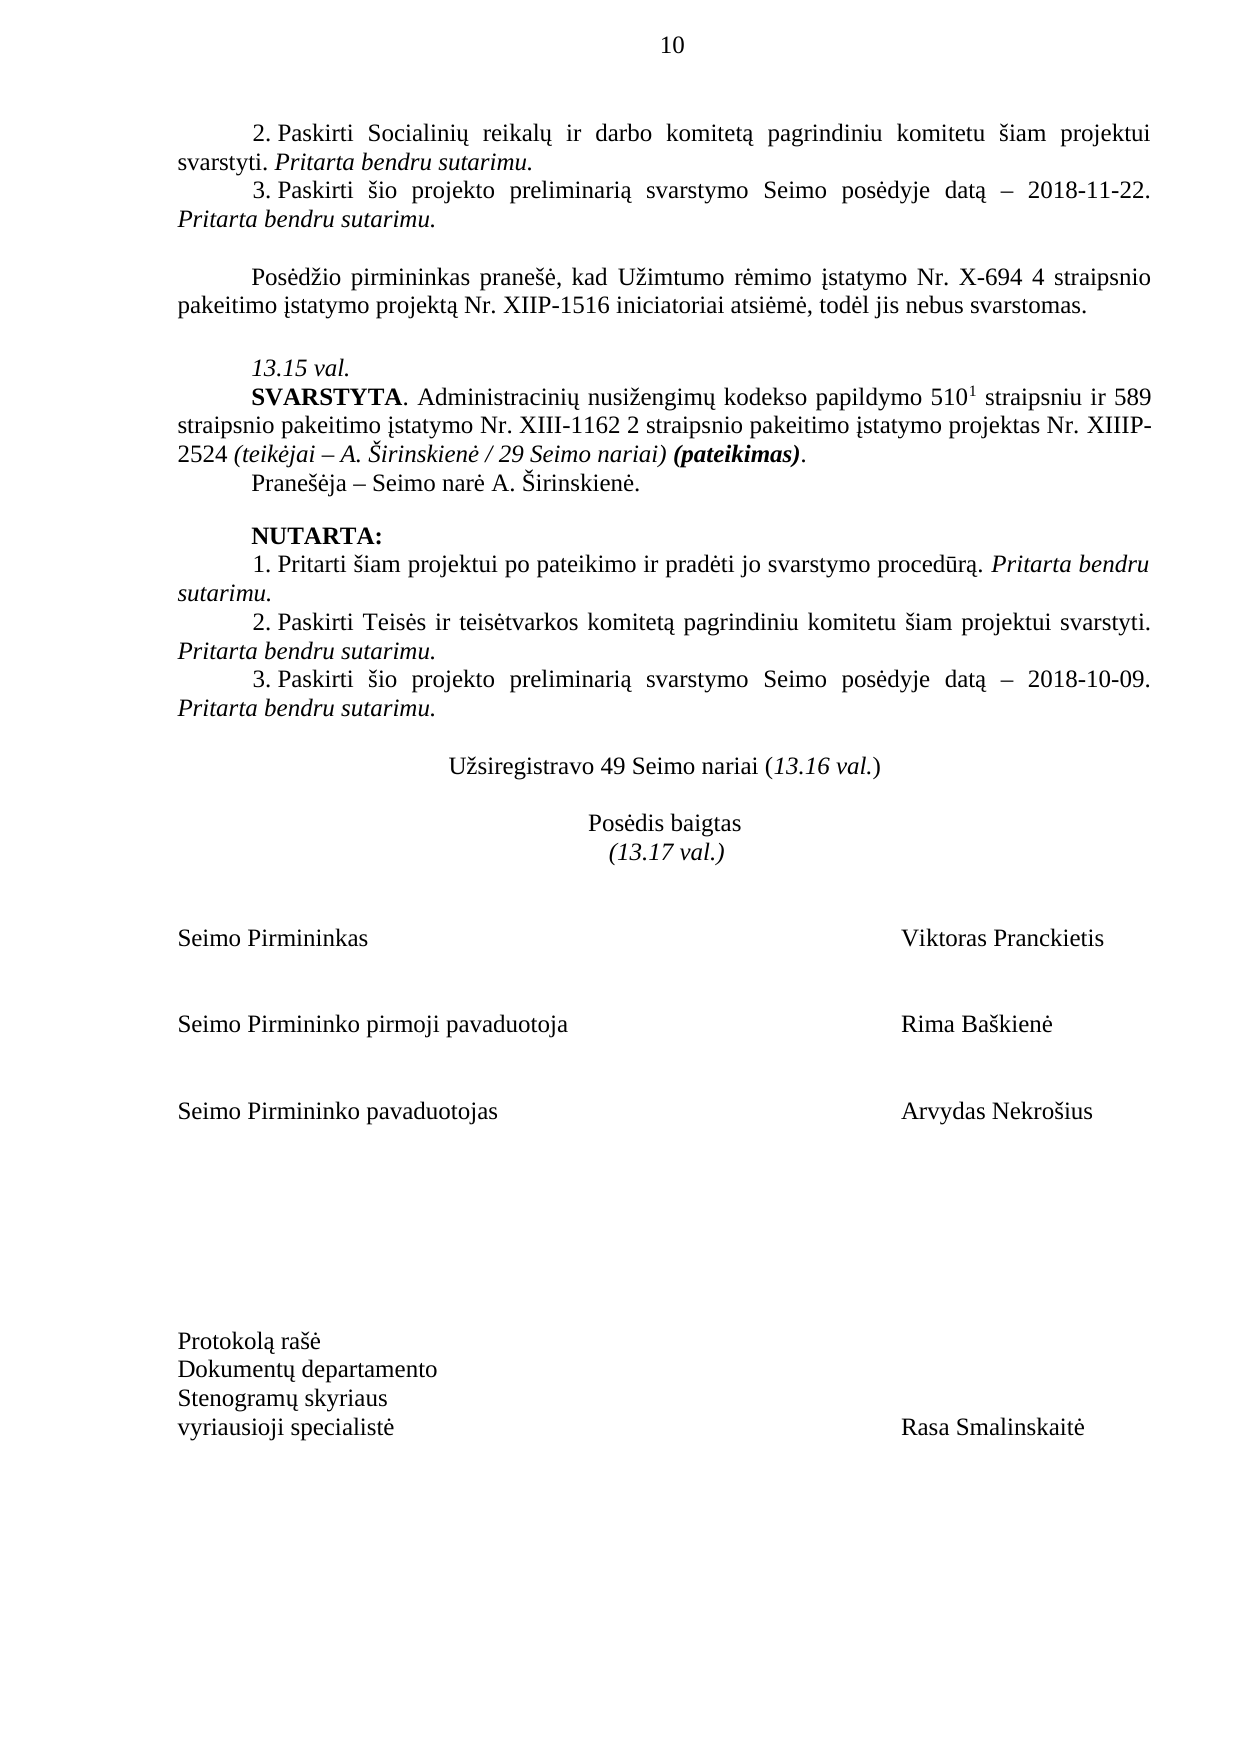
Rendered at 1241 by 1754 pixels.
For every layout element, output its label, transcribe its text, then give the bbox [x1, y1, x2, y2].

text Užsiregistravo 49 Seimo nariai (13.16 val.) [177, 751, 1152, 779]
text 3. Paskirti šio projekto preliminarią svarstymo Seimo posėdyje datą – 2018-10-09. Pritarta bendru sutarimu. [177, 664, 1152, 722]
text NUTARTA: [177, 521, 1152, 549]
text Stenogramų skyriaus [177, 1383, 1152, 1412]
text (13.17 val.) [177, 837, 1152, 866]
text Posėdis baigtas [177, 808, 1152, 837]
text Seimo Pirmininko pirmoji pavaduotoja Rima Baškienė [177, 1009, 1152, 1038]
text 13.15 val. [177, 353, 1152, 382]
text Posėdžio pirmininkas pranešė, kad Užimtumo rėmimo įstatymo Nr. X-694 4 straipsnio pakeitimo įstatymo projektą Nr. XIIP-1516 iniciatoriai atsiėmė, todėl jis nebus svarstomas. [177, 262, 1152, 319]
text Seimo Pirmininko pavaduotojas Arvydas Nekrošius [177, 1096, 1152, 1124]
text Protokolą rašė [177, 1326, 1152, 1354]
text vyriausioji specialistė Rasa Smalinskaitė [177, 1412, 1152, 1441]
text 3. Paskirti šio projekto preliminarią svarstymo Seimo posėdyje datą – 2018-11-22. Pritarta bendru sutarimu. [177, 176, 1152, 233]
text Seimo Pirmininkas Viktoras Pranckietis [177, 923, 1152, 952]
text 1. Pritarti šiam projektui po pateikimo ir pradėti jo svarstymo procedūrą. Pritarta bendru sutarimu. [177, 549, 1152, 607]
text 2. Paskirti Socialinių reikalų ir darbo komitetą pagrindiniu komitetu šiam projektui svarstyti. Pritarta bendru sutarimu. [177, 118, 1152, 176]
text SVARSTYTA. Administracinių nusižengimų kodekso papildymo 5101 straipsniu ir 589 straipsnio pakeitimo įstatymo Nr. XIII-1162 2 straipsnio pakeitimo įstatymo projektas Nr. XIIIP-2524 (teikėjai – A. Širinskienė / 29 Seimo nariai) (pateikimas). [177, 382, 1152, 468]
text 2. Paskirti Teisės ir teisėtvarkos komitetą pagrindiniu komitetu šiam projektui svarstyti. Pritarta bendru sutarimu. [177, 607, 1152, 664]
text Dokumentų departamento [177, 1354, 1152, 1383]
text Pranešėja – Seimo narė A. Širinskienė. [177, 468, 1152, 497]
